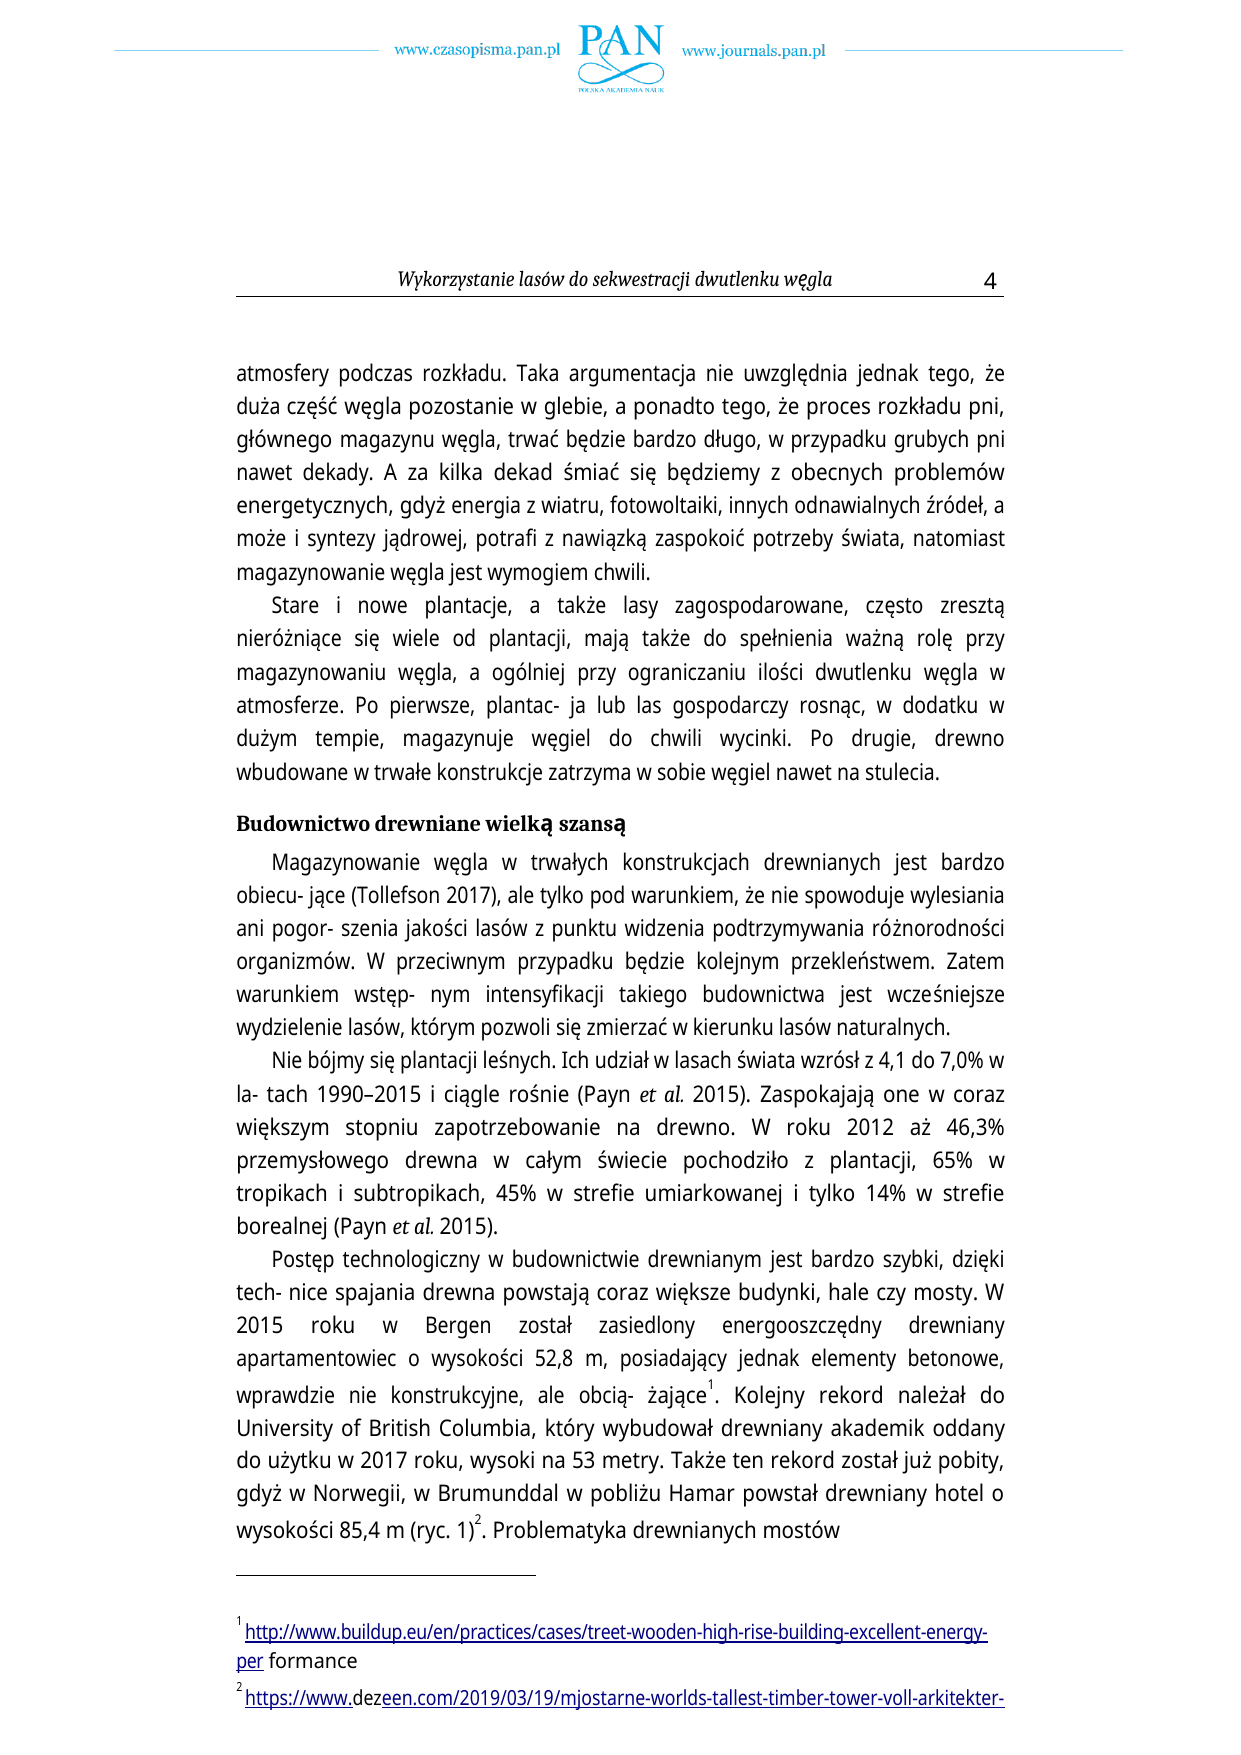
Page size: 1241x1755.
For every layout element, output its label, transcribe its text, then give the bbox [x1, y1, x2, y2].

text 1 http://www.buildup.eu/en/practices/cases/treet-wooden-high-rise-building-excellent-energy-per formance [236, 1612, 1014, 1674]
text atmosfery podczas rozkładu. Taka argumentacja nie uwzględnia jednak tego, że duża część węgla pozostanie w glebie, a ponadto tego, że proces rozkładu pni, głównego magazynu węgla, trwać będzie bardzo długo, w przypadku grubych pni nawet dekady. A za kilka dekad śmiać się będziemy z obecnych problemów energetycznych, gdyż energia z wiatru, fotowoltaiki, innych odnawialnych źródeł, a może i syntezy jądrowej, potrafi z nawiązką zaspokoić potrzeby świata, natomiast magazynowanie węgla jest wymogiem chwili. [236, 357, 1005, 587]
text 2 https://www.dezeen.com/2019/03/19/mjostarne-worlds-tallest-timber-tower-voll-arkitekter- [236, 1678, 1014, 1711]
text Stare i nowe plantacje, a także lasy zagospodarowane, często zresztą nieróżniące się wiele od plantacji, mają także do spełnienia ważną rolę przy magazynowaniu węgla, a ogólniej przy ograniczaniu ilości dwutlenku węgla w atmosferze. Po pierwsze, plantac- ja lub las gospodarczy rosnąc, w dodatku w dużym tempie, magazynuje węgiel do chwili wycinki. Po drugie, drewno wbudowane w trwałe konstrukcje zatrzyma w sobie węgiel nawet na stulecia. [236, 589, 1005, 787]
text Nie bójmy się plantacji leśnych. Ich udział w lasach świata wzrósł z 4,1 do 7,0% w la- tach 1990–2015 i ciągle rośnie (Payn et al. 2015). Zaspokajają one w coraz większym stopniu zapotrzebowanie na drewno. W roku 2012 aż 46,3% przemysłowego drewna w całym świecie pochodziło z plantacji, 65% w tropikach i subtropikach, 45% w strefie umiarkowanej i tylko 14% w strefie borealnej (Payn et al. 2015). [236, 1044, 1005, 1241]
text Postęp technologiczny w budownictwie drewnianym jest bardzo szybki, dzięki tech- nice spajania drewna powstają coraz większe budynki, hale czy mosty. W 2015 roku w Bergen został zasiedlony energooszczędny drewniany apartamentowiec o wysokości 52,8 m, posiadający jednak elementy betonowe, wprawdzie nie konstrukcyjne, ale obcią- żające1. Kolejny rekord należał do University of British Columbia, który wybudował drewniany akademik oddany do użytku w 2017 roku, wysoki na 53 metry. Także ten rekord został już pobity, gdyż w Norwegii, w Brumunddal w pobliżu Hamar powstał drewniany hotel o wysokości 85,4 m (ryc. 1)2. Problematyka drewnianych mostów [236, 1243, 1005, 1545]
subtitle Budownictwo drewniane wielką szansą [236, 806, 1136, 838]
text Magazynowanie węgla w trwałych konstrukcjach drewnianych jest bardzo obiecu- jące (Tollefson 2017), ale tylko pod warunkiem, że nie spowoduje wylesiania ani pogor- szenia jakości lasów z punktu widzenia podtrzymywania różnorodności organizmów. W przeciwnym przypadku będzie kolejnym przekleństwem. Zatem warunkiem wstęp- nym intensyfikacji takiego budownictwa jest wcześniejsze wydzielenie lasów, którym pozwoli się zmierzać w kierunku lasów naturalnych. [236, 846, 1005, 1043]
